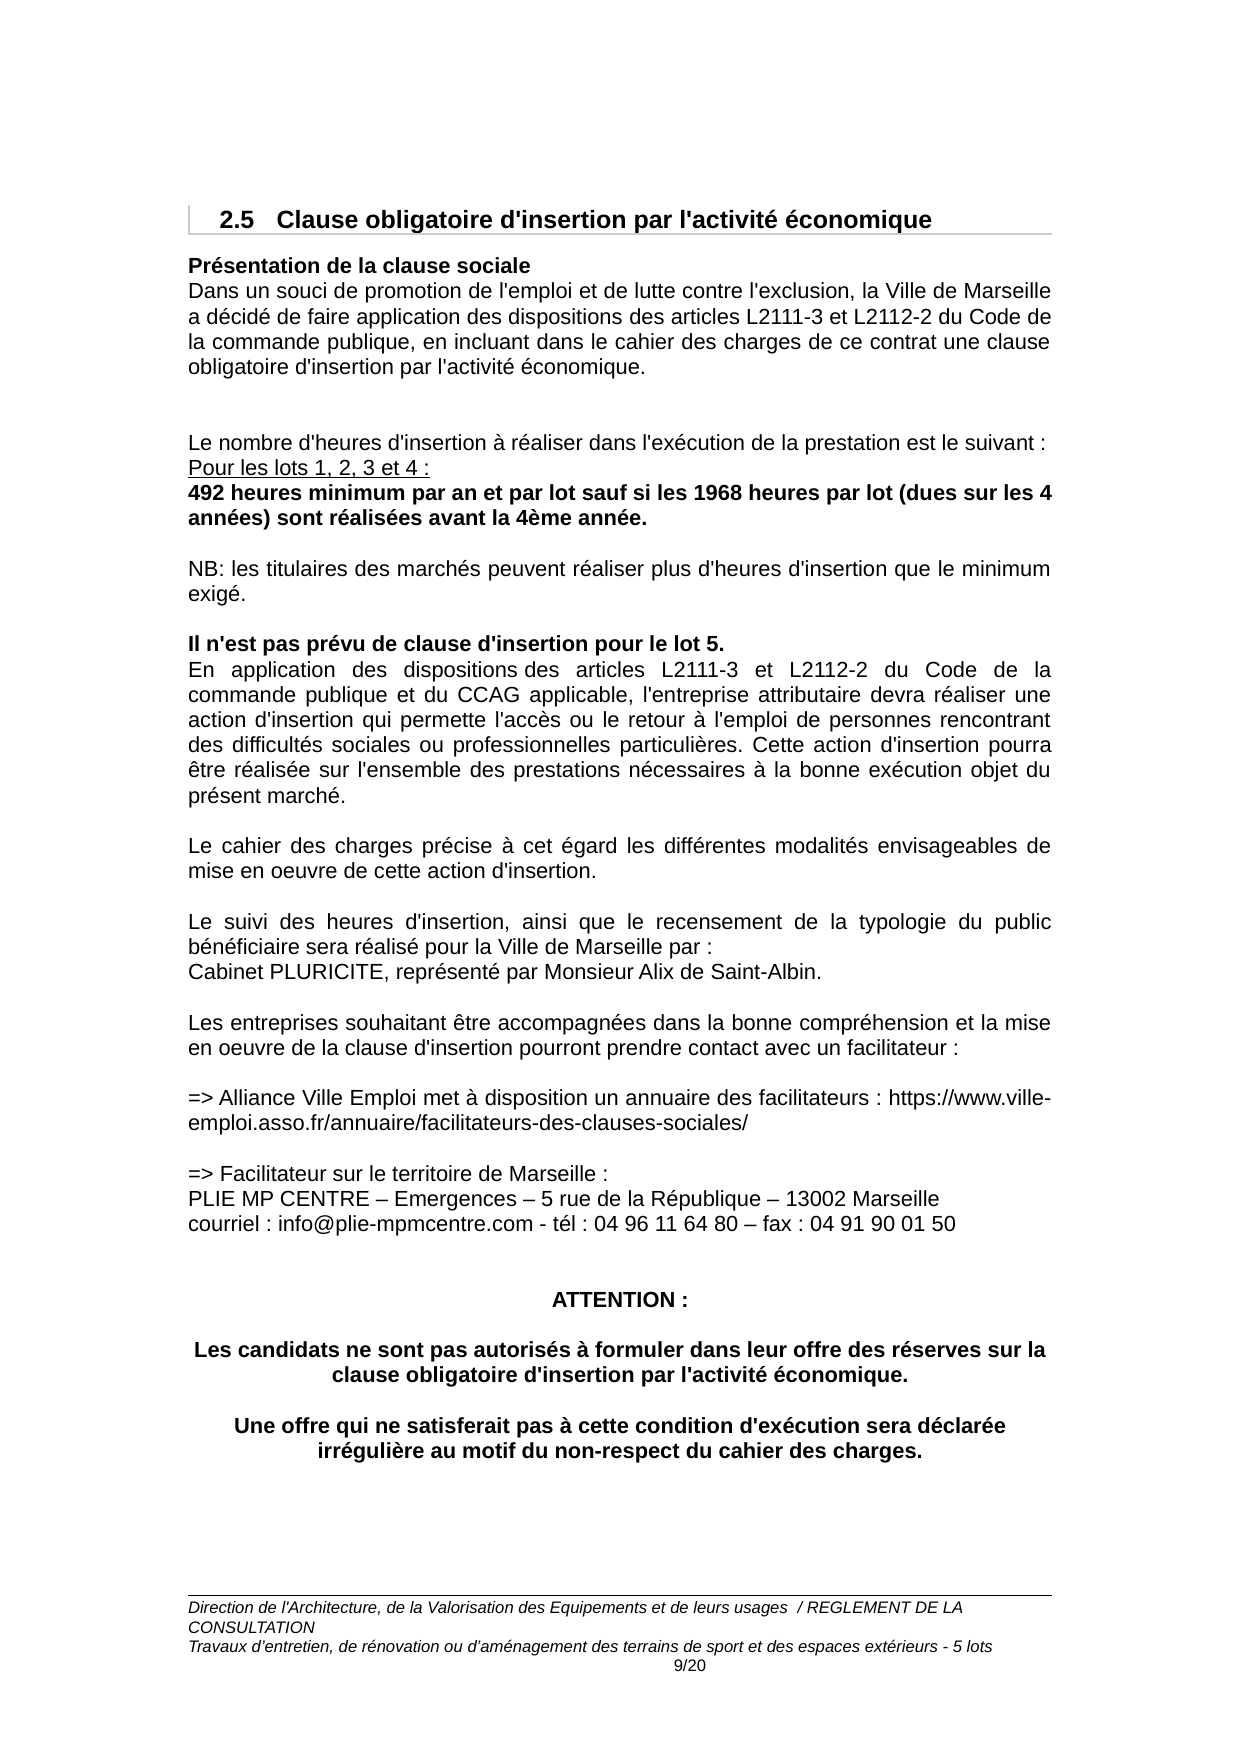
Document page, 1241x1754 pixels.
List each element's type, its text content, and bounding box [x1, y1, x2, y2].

text Les candidats ne sont pas autorisés à formuler dans leur offre des réserves sur la clause obligatoire d'insertion par l'activité économique. [188, 1337, 1052, 1387]
text => Facilitateur sur le territoire de Marseille : [188, 1161, 1052, 1186]
text Le nombre d'heures d'insertion à réaliser dans l'exécution de la prestation est le suivant : [188, 429, 1052, 455]
text Dans un souci de promotion de l'emploi et de lutte contre l'exclusion, la Ville de Marseille a décidé de faire application des dispositions des articles L2111-3 et L2112-2 du Code de la commande publique, en incluant dans le cahier des charges de ce contrat une clause obligatoire d'insertion par l'activité économique. [188, 278, 1052, 379]
text Pour les lots 1, 2, 3 et 4 : [188, 455, 1052, 480]
subtitle Clause obligatoire d'insertion par l'activité économique [188, 204, 1052, 233]
text Une offre qui ne satisferait pas à cette condition d'exécution sera déclarée irrégulière au motif du non-respect du cahier des charges. [188, 1413, 1052, 1463]
text 492 heures minimum par an et par lot sauf si les 1968 heures par lot (dues sur les 4 années) sont réalisées avant la 4ème année. [188, 480, 1052, 530]
text Le suivi des heures d'insertion, ainsi que le recensement de la typologie du public bénéficiaire sera réalisé pour la Ville de Marseille par : [188, 908, 1052, 959]
text Les entreprises souhaitant être accompagnées dans la bonne compréhension et la mise en oeuvre de la clause d'insertion pourront prendre contact avec un facilitateur : [188, 1009, 1052, 1060]
text courriel : info@plie-mpmcentre.com - tél : 04 96 11 64 80 – fax : 04 91 90 01 50 [188, 1211, 1052, 1236]
text Présentation de la clause sociale [188, 253, 1052, 278]
text En application des dispositions des articles L2111-3 et L2112-2 du Code de la commande publique et du CCAG applicable, l'entreprise attributaire devra réaliser une action d'insertion qui permette l'accès ou le retour à l'emploi de personnes rencontrant des difficultés sociales ou professionnelles particulières. Cette action d'insertion pourra être réalisée sur l'ensemble des prestations nécessaires à la bonne exécution objet du présent marché. [188, 656, 1052, 808]
text => Alliance Ville Emploi met à disposition un annuaire des facilitateurs : https://www.ville-emploi.asso.fr/annuaire/facilitateurs-des-clauses-sociales/ [188, 1085, 1052, 1135]
text Le cahier des charges précise à cet égard les différentes modalités envisageables de mise en oeuvre de cette action d'insertion. [188, 833, 1052, 883]
text NB: les titulaires des marchés peuvent réaliser plus d'heures d'insertion que le minimum exigé. [188, 556, 1052, 606]
text ATTENTION : [188, 1287, 1052, 1312]
text Il n'est pas prévu de clause d'insertion pour le lot 5. [188, 631, 1052, 656]
text Cabinet PLURICITE, représenté par Monsieur Alix de Saint-Albin. [188, 959, 1052, 984]
text PLIE MP CENTRE – Emergences – 5 rue de la République – 13002 Marseille [188, 1186, 1052, 1211]
